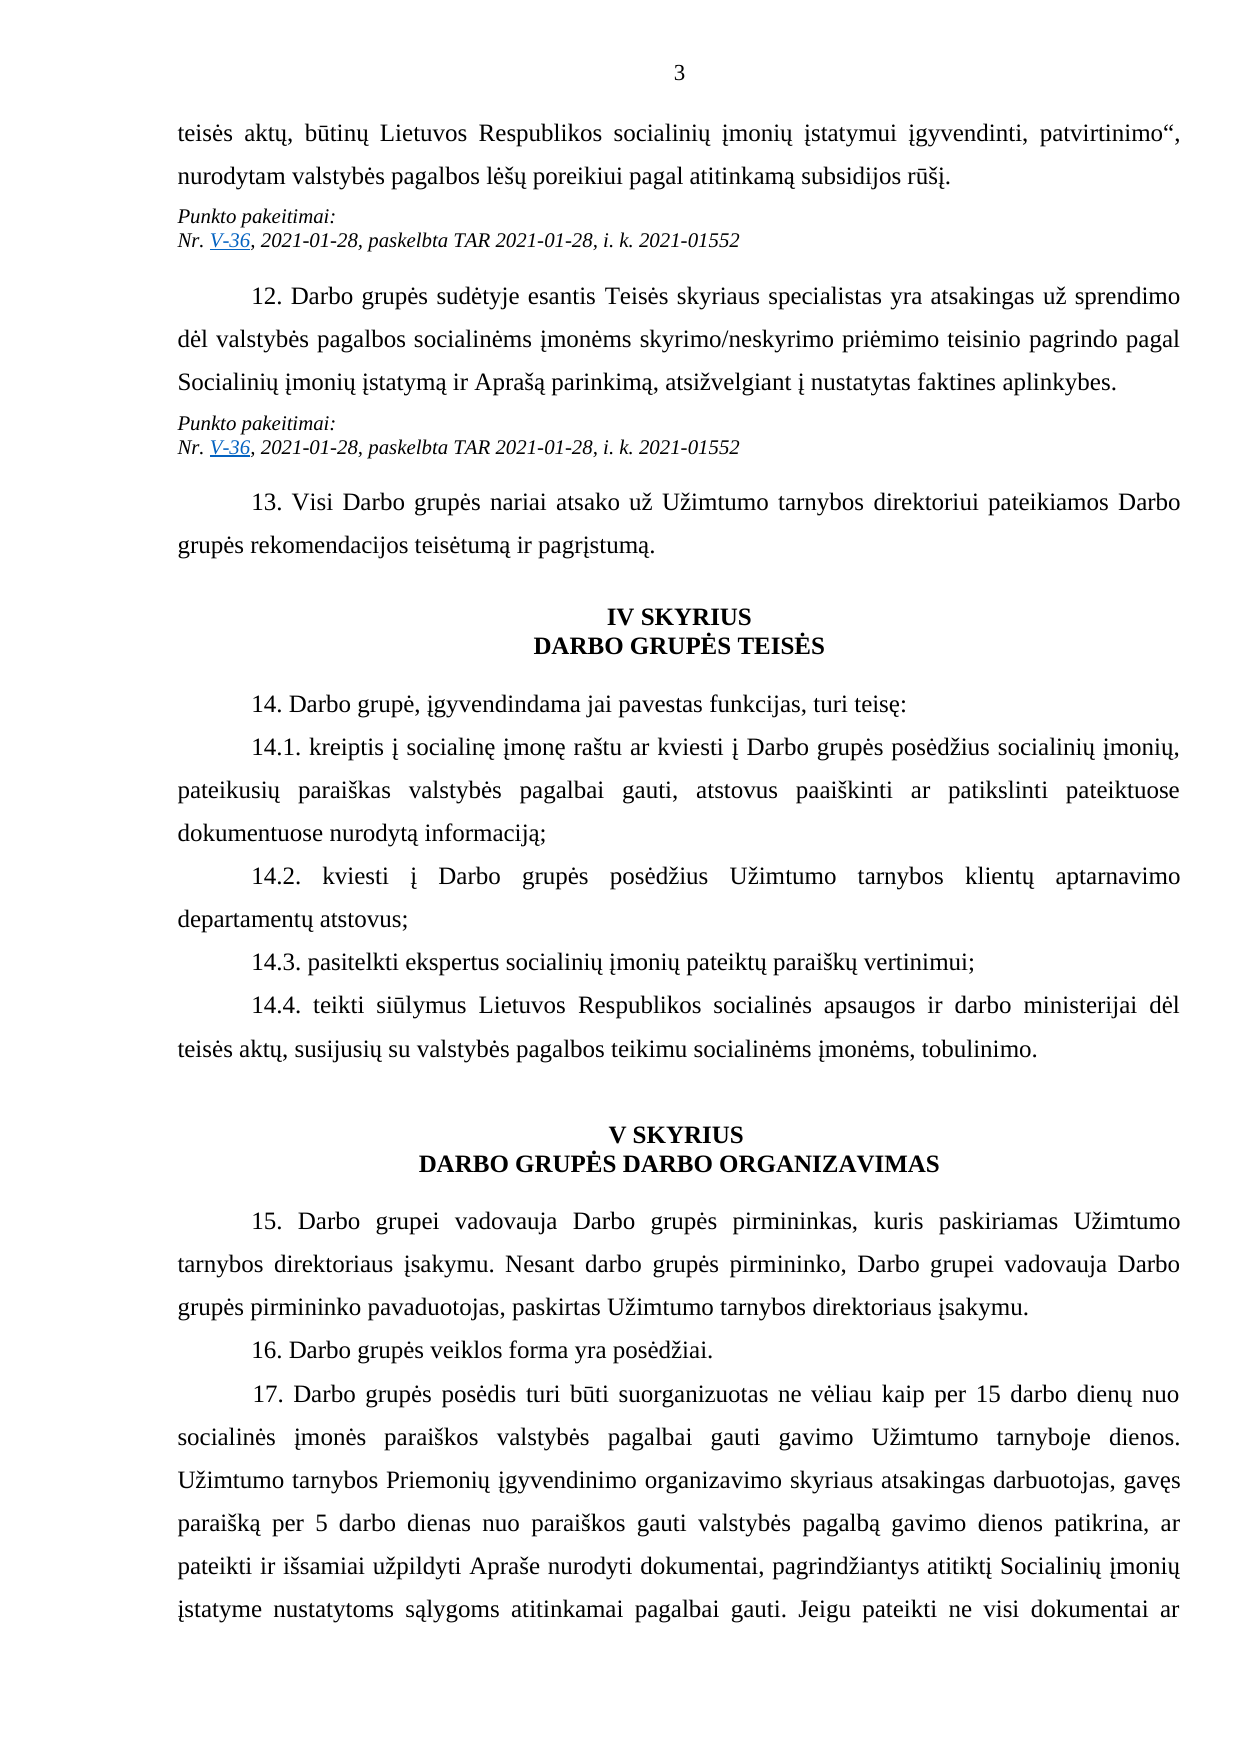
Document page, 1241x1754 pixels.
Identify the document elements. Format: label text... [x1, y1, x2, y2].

text 15. Darbo grupei vadovauja Darbo grupės pirmininkas, kuris paskiriamas Užimtumo tarnybos direktoriaus įsakymu. Nesant darbo grupės pirmininko, Darbo grupei vadovauja Darbo grupės pirmininko pavaduotojas, paskirtas Užimtumo tarnybos direktoriaus įsakymu. [177, 1206, 1181, 1321]
text teisės aktų, būtinų Lietuvos Respublikos socialinių įmonių įstatymui įgyvendinti, patvirtinimo“, nurodytam valstybės pagalbos lėšų poreikiui pagal atitinkamą subsidijos rūšį. [177, 118, 1181, 190]
text 14.1. kreiptis į socialinę įmonę raštu ar kviesti į Darbo grupės posėdžius socialinių įmonių, pateikusių paraiškas valstybės pagalbai gauti, atstovus paaiškinti ar patikslinti pateiktuose dokumentuose nurodytą informaciją; [177, 732, 1181, 847]
text IV SKYRIUS [177, 602, 1181, 631]
text 12. Darbo grupės sudėtyje esantis Teisės skyriaus specialistas yra atsakingas už sprendimo dėl valstybės pagalbos socialinėms įmonėms skyrimo/neskyrimo priėmimo teisinio pagrindo pagal Socialinių įmonių įstatymą ir Aprašą parinkimą, atsižvelgiant į nustatytas faktines aplinkybes. [177, 281, 1181, 396]
text Nr. V-36, 2021-01-28, paskelbta TAR 2021-01-28, i. k. 2021-01552 [177, 435, 1181, 459]
text Punkto pakeitimai: [177, 411, 1181, 435]
text 13. Visi Darbo grupės nariai atsako už Užimtumo tarnybos direktoriui pateikiamos Darbo grupės rekomendacijos teisėtumą ir pagrįstumą. [177, 487, 1181, 559]
text DARBO GRUPĖS TEISĖS [177, 631, 1181, 660]
text 16. Darbo grupės veiklos forma yra posėdžiai. [177, 1336, 1181, 1364]
text 14.3. pasitelkti ekspertus socialinių įmonių pateiktų paraiškų vertinimui; [177, 947, 1181, 976]
text 14.2. kviesti į Darbo grupės posėdžius Užimtumo tarnybos klientų aptarnavimo departamentų atstovus; [177, 861, 1181, 933]
text 14.4. teikti siūlymus Lietuvos Respublikos socialinės apsaugos ir darbo ministerijai dėl teisės aktų, susijusių su valstybės pagalbos teikimu socialinėms įmonėms, tobulinimo. [177, 991, 1181, 1062]
text DARBO GRUPĖS DARBO ORGANIZAVIMAS [177, 1149, 1181, 1177]
text Punkto pakeitimai: [177, 204, 1181, 228]
text Nr. V-36, 2021-01-28, paskelbta TAR 2021-01-28, i. k. 2021-01552 [177, 228, 1181, 252]
text V SKYRIUS [177, 1120, 1181, 1149]
text 14. Darbo grupė, įgyvendindama jai pavestas funkcijas, turi teisę: [177, 689, 1181, 717]
text 17. Darbo grupės posėdis turi būti suorganizuotas ne vėliau kaip per 15 darbo dienų nuo socialinės įmonės paraiškos valstybės pagalbai gauti gavimo Užimtumo tarnyboje dienos. Užimtumo tarnybos Priemonių įgyvendinimo organizavimo skyriaus atsakingas darbuotojas, gavęs paraišką per 5 darbo dienas nuo paraiškos gauti valstybės pagalbą gavimo dienos patikrina, ar pateikti ir išsamiai užpildyti Apraše nurodyti dokumentai, pagrindžiantys atitiktį Socialinių įmonių įstatyme nustatytoms sąlygoms atitinkamai pagalbai gauti. Jeigu pateikti ne visi dokumentai ar [177, 1379, 1181, 1623]
